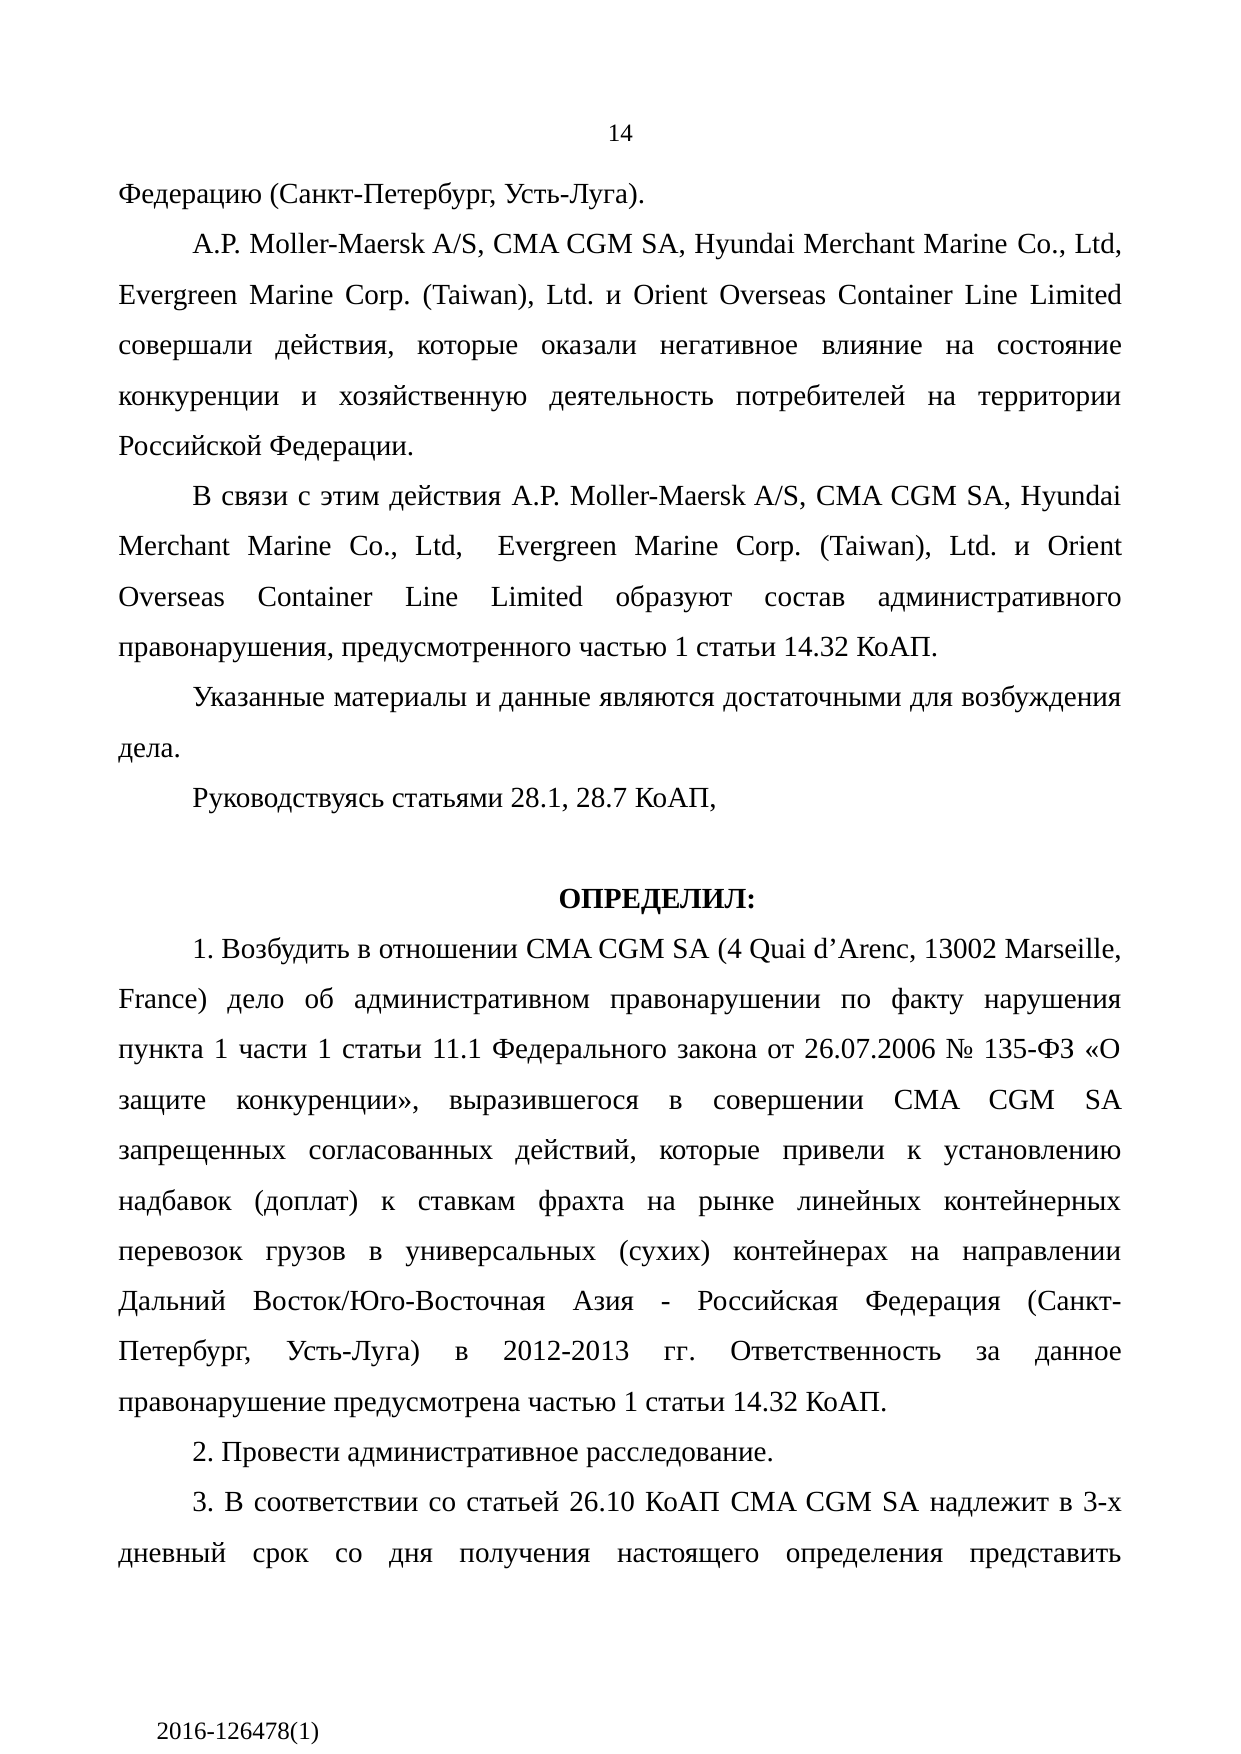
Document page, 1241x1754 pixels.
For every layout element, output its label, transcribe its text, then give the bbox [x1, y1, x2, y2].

text ОПРЕДЕЛИЛ: [118, 881, 1122, 914]
text В связи с этим действия A.P. Moller-Maersk A/S, CMA CGM SA, Hyundai Merchant Marine Со., Ltd, Evergreen Marine Corp. (Taiwan), Ltd. и Orient Overseas Container Line Limited образуют состав административного правонарушения, предусмотренного частью 1 статьи 14.32 КоАП. [118, 478, 1122, 663]
text 3. В соответствии со статьей 26.10 КоАП CMA CGM SA надлежит в 3-х дневный срок со дня получения настоящего определения представить [118, 1484, 1122, 1568]
text Руководствуясь статьями 28.1, 28.7 КоАП, [118, 780, 1122, 814]
text A.P. Moller-Maersk A/S, CMA CGM SA, Hyundai Merchant Marine Со., Ltd, Evergreen Marine Corp. (Taiwan), Ltd. и Orient Overseas Container Line Limited совершали действия, которые оказали негативное влияние на состояние конкуренции и хозяйственную деятельность потребителей на территории Российской Федерации. [118, 227, 1122, 461]
text 1. Возбудить в отношении CMA CGM SA (4 Quai d’Arenc, 13002 Marseille, France) дело об административном правонарушении по факту нарушения пункта 1 части 1 статьи 11.1 Федерального закона от 26.07.2006 № 135-ФЗ «О защите конкуренции», выразившегося в совершении CMA CGM SA запрещенных согласованных действий, которые привели к установлению надбавок (доплат) к ставкам фрахта на рынке линейных контейнерных перевозок грузов в универсальных (сухих) контейнерах на направлении Дальний Восток/Юго-Восточная Азия - Российская Федерация (Санкт-Петербург, Усть-Луга) в 2012-2013 гг. Ответственность за данное правонарушение предусмотрена частью 1 статьи 14.32 КоАП. [118, 931, 1122, 1417]
text 2. Провести административное расследование. [118, 1434, 1122, 1468]
text Федерацию (Санкт-Петербург, Усть-Луга). [118, 176, 1122, 210]
text Указанные материалы и данные являются достаточными для возбуждения дела. [118, 679, 1122, 763]
